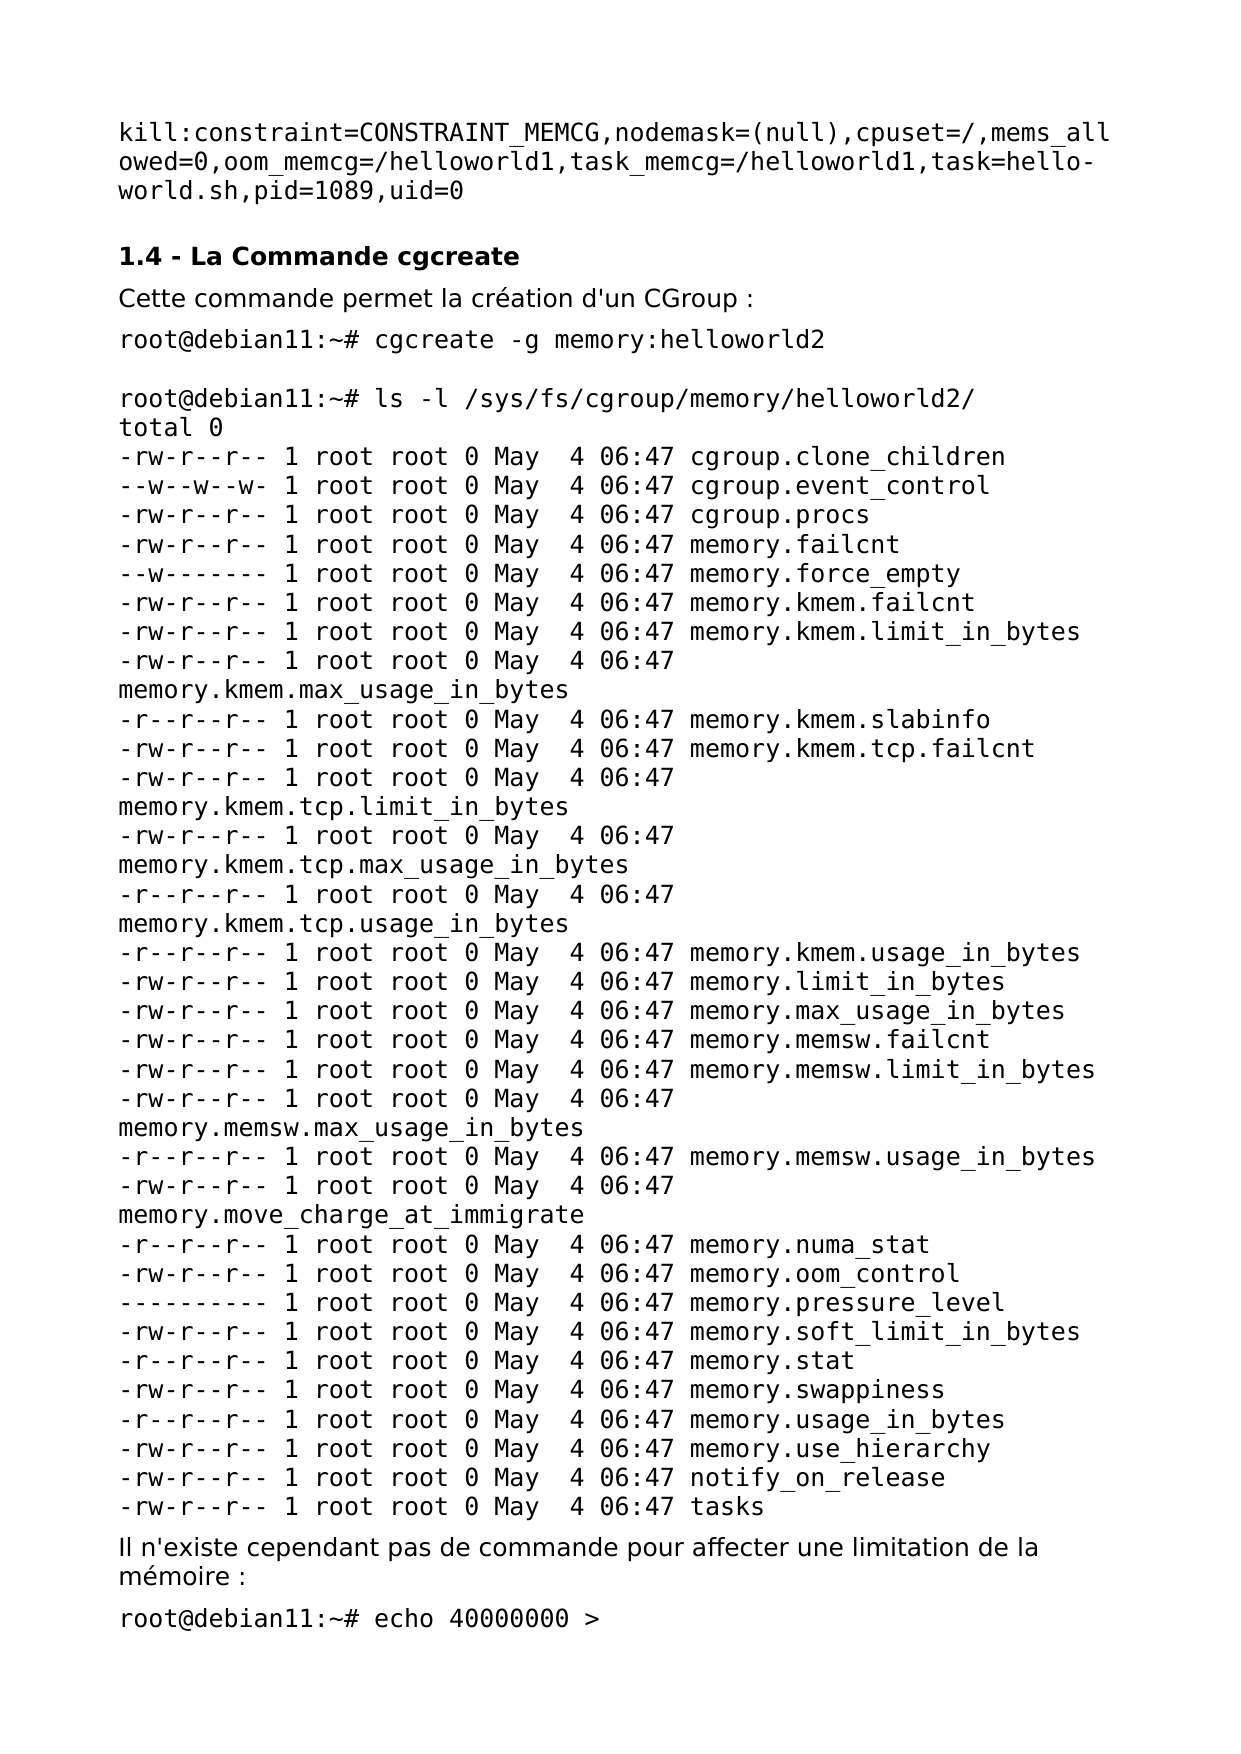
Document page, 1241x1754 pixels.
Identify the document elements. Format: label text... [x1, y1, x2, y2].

text kill:constraint=CONSTRAINT_MEMCG,nodemask=(null),cpuset=/,mems_allowed=0,oom_memcg=/helloworld1,task_memcg=/helloworld1,task=hello-world.sh,pid=1089,uid=0 [118, 118, 1122, 206]
text root@debian11:~# echo 40000000 > [118, 1604, 1122, 1633]
text root@debian11:~# cgcreate -g memory:helloworld2 root@debian11:~# ls -l /sys/fs/cgroup/memory/helloworld2/ total 0 -rw-r--r-- 1 root root 0 May 4 06:47 cgroup.clone_children --w--w--w- 1 root root 0 May 4 06:47 cgroup.event_control -rw-r--r-- 1 root root 0 May 4 06:47 cgroup.procs -rw-r--r-- 1 root root 0 May 4 06:47 memory.failcnt --w------- 1 root root 0 May 4 06:47 memory.force_empty -rw-r--r-- 1 root root 0 May 4 06:47 memory.kmem.failcnt -rw-r--r-- 1 root root 0 May 4 06:47 memory.kmem.limit_in_bytes -rw-r--r-- 1 root root 0 May 4 06:47 memory.kmem.max_usage_in_bytes -r--r--r-- 1 root root 0 May 4 06:47 memory.kmem.slabinfo -rw-r--r-- 1 root root 0 May 4 06:47 memory.kmem.tcp.failcnt -rw-r--r-- 1 root root 0 May 4 06:47 memory.kmem.tcp.limit_in_bytes -rw-r--r-- 1 root root 0 May 4 06:47 memory.kmem.tcp.max_usage_in_bytes -r--r--r-- 1 root root 0 May 4 06:47 memory.kmem.tcp.usage_in_bytes -r--r--r-- 1 root root 0 May 4 06:47 memory.kmem.usage_in_bytes -rw-r--r-- 1 root root 0 May 4 06:47 memory.limit_in_bytes -rw-r--r-- 1 root root 0 May 4 06:47 memory.max_usage_in_bytes -rw-r--r-- 1 root root 0 May 4 06:47 memory.memsw.failcnt -rw-r--r-- 1 root root 0 May 4 06:47 memory.memsw.limit_in_bytes -rw-r--r-- 1 root root 0 May 4 06:47 memory.memsw.max_usage_in_bytes -r--r--r-- 1 root root 0 May 4 06:47 memory.memsw.usage_in_bytes -rw-r--r-- 1 root root 0 May 4 06:47 memory.move_charge_at_immigrate -r--r--r-- 1 root root 0 May 4 06:47 memory.numa_stat -rw-r--r-- 1 root root 0 May 4 06:47 memory.oom_control ---------- 1 root root 0 May 4 06:47 memory.pressure_level -rw-r--r-- 1 root root 0 May 4 06:47 memory.soft_limit_in_bytes -r--r--r-- 1 root root 0 May 4 06:47 memory.stat -rw-r--r-- 1 root root 0 May 4 06:47 memory.swappiness -r--r--r-- 1 root root 0 May 4 06:47 memory.usage_in_bytes -rw-r--r-- 1 root root 0 May 4 06:47 memory.use_hierarchy -rw-r--r-- 1 root root 0 May 4 06:47 notify_on_release -rw-r--r-- 1 root root 0 May 4 06:47 tasks [118, 326, 1122, 1522]
subtitle 1.4 - La Commande cgcreate [118, 242, 1122, 272]
text Cette commande permet la création d'un CGroup : [118, 284, 1122, 313]
text Il n'existe cependant pas de commande pour affecter une limitation de la mémoire : [118, 1533, 1122, 1592]
